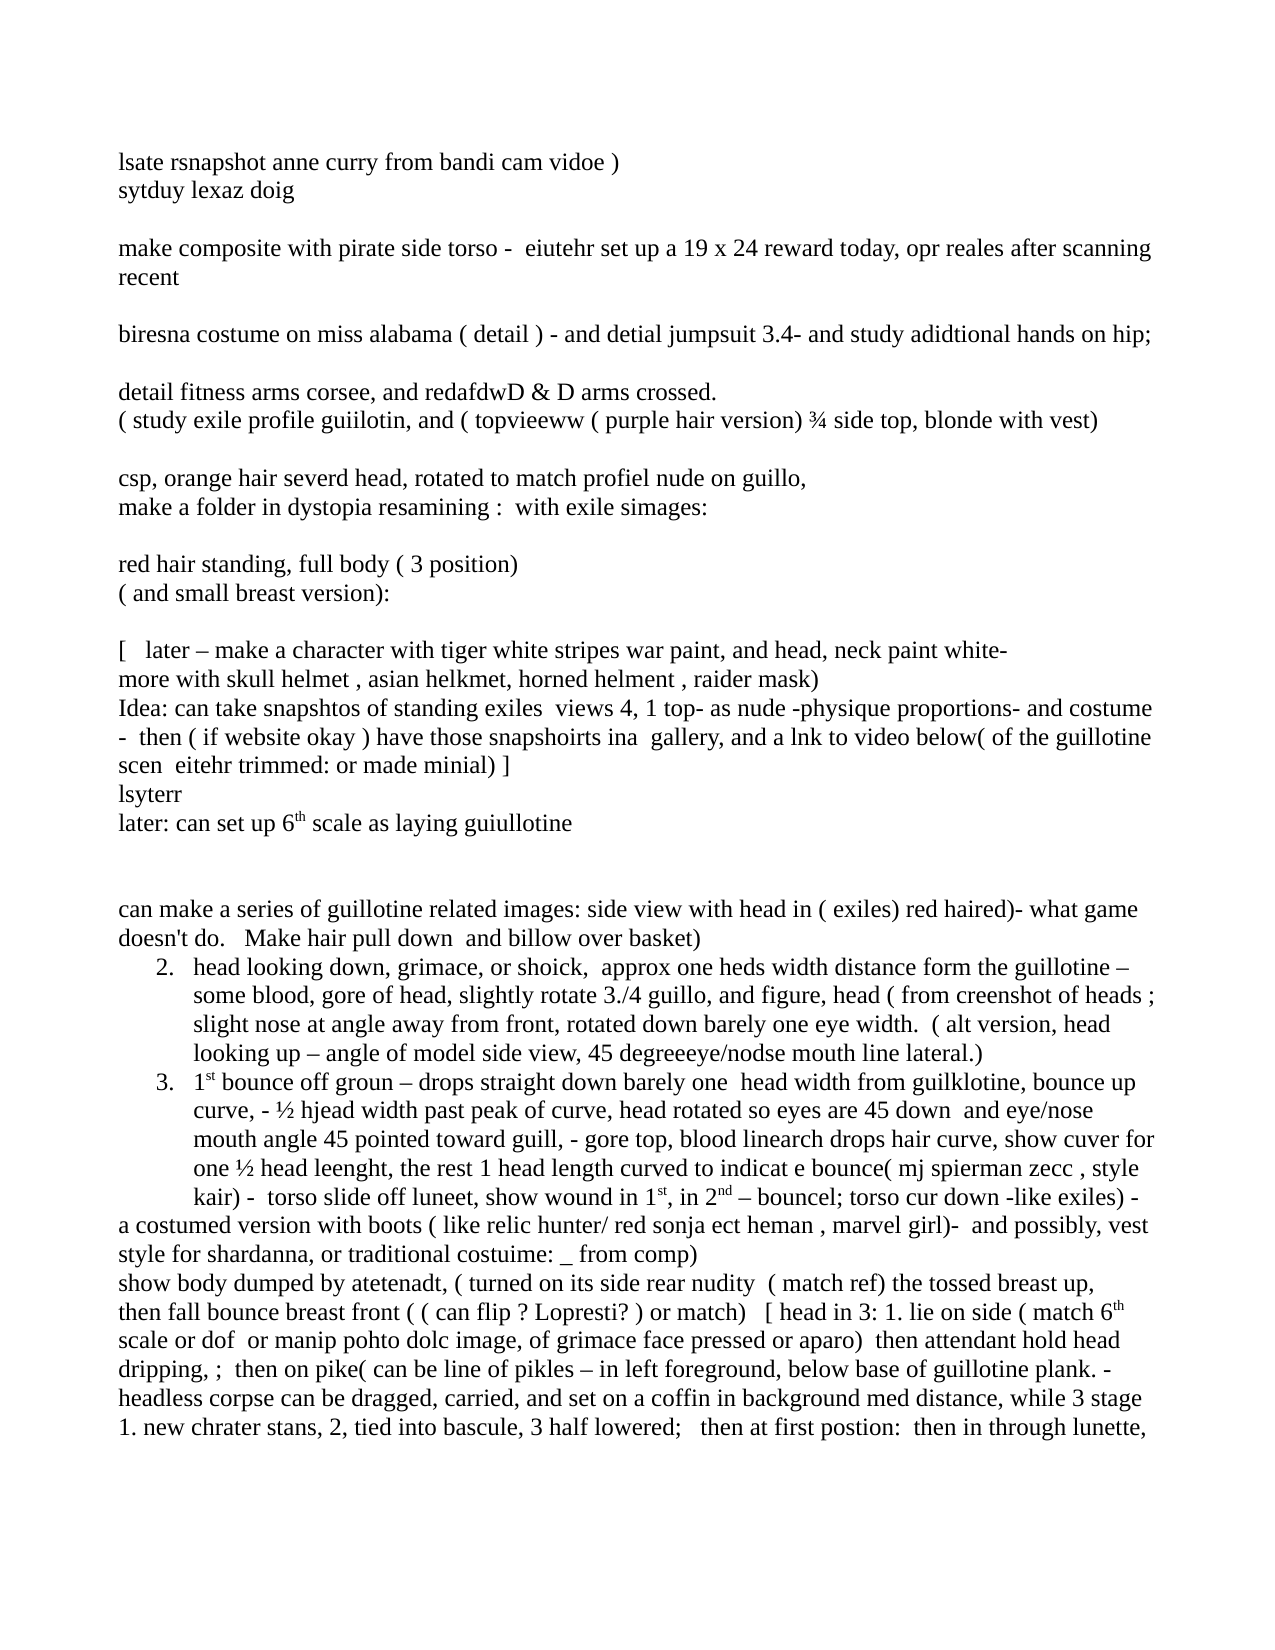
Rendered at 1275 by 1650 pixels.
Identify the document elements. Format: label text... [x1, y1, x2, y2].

text sytduy lexaz doig [118, 176, 1157, 204]
text lsate rsnapshot anne curry from bandi cam vidoe ) [118, 147, 1157, 176]
text ( and small breast version): [118, 578, 1157, 607]
text make a folder in dystopia resamining : with exile simages: [118, 492, 1157, 521]
list 1st bounce off groun – drops straight down barely one head width from guilklotine, bounce up curve, - ½ hjead width past peak of curve, head rotated so eyes are 45 down and eye/nose mouth angle 45 pointed toward guill, - gore top, blood linearch drops hair curve, show cuver for one ½ head leenght, the rest 1 head length curved to indicat e bounce( mj spierman zecc , style kair) - torso slide off luneet, show wound in 1st, in 2nd – bouncel; torso cur down -like exiles) - [156, 1067, 1157, 1211]
text then fall bounce breast front ( ( can flip ? Lopresti? ) or match) [ head in 3: 1. lie on side ( match 6th scale or dof or manip pohto dolc image, of grimace face pressed or aparo) then attendant hold head dripping, ; then on pike( can be line of pikles – in left foreground, below base of guillotine plank. - headless corpse can be dragged, carried, and set on a coffin in background med distance, while 3 stage 1. new chrater stans, 2, tied into bascule, 3 half lowered; then at first postion: then in through lunette, [118, 1297, 1157, 1441]
text red hair standing, full body ( 3 position) [118, 549, 1157, 578]
list head looking down, grimace, or shoick, approx one heds width distance form the guillotine – some blood, gore of head, slightly rotate 3./4 guillo, and figure, head ( from creenshot of heads ; slight nose at angle away from front, rotated down barely one eye width. ( alt version, head looking up – angle of model side view, 45 degreeeye/nodse mouth line lateral.) [156, 952, 1157, 1067]
text lsyterr [118, 779, 1157, 808]
text can make a series of guillotine related images: side view with head in ( exiles) red haired)- what game doesn't do. Make hair pull down and billow over basket) [118, 894, 1157, 952]
text more with skull helmet , asian helkmet, horned helment , raider mask) [118, 664, 1157, 693]
text csp, orange hair severd head, rotated to match profiel nude on guillo, [118, 463, 1157, 492]
text make composite with pirate side torso - eiutehr set up a 19 x 24 reward today, opr reales after scanning recent [118, 233, 1157, 291]
text ( study exile profile guiilotin, and ( topvieeww ( purple hair version) ¾ side top, blonde with vest) [118, 406, 1157, 434]
text biresna costume on miss alabama ( detail ) - and detial jumpsuit 3.4- and study adidtional hands on hip; [118, 319, 1157, 348]
text a costumed version with boots ( like relic hunter/ red sonja ect heman , marvel girl)- and possibly, vest style for shardanna, or traditional costuime: _ from comp) [118, 1211, 1157, 1268]
text later: can set up 6th scale as laying guiullotine [118, 808, 1157, 837]
text [ later – make a character with tiger white stripes war paint, and head, neck paint white- [118, 636, 1157, 664]
text Idea: can take snapshtos of standing exiles views 4, 1 top- as nude -physique proportions- and costume - then ( if website okay ) have those snapshoirts ina gallery, and a lnk to video below( of the guillotine scen eitehr trimmed: or made minial) ] [118, 693, 1157, 779]
text detail fitness arms corsee, and redafdwD & D arms crossed. [118, 377, 1157, 406]
text show body dumped by atetenadt, ( turned on its side rear nudity ( match ref) the tossed breast up, [118, 1268, 1157, 1297]
